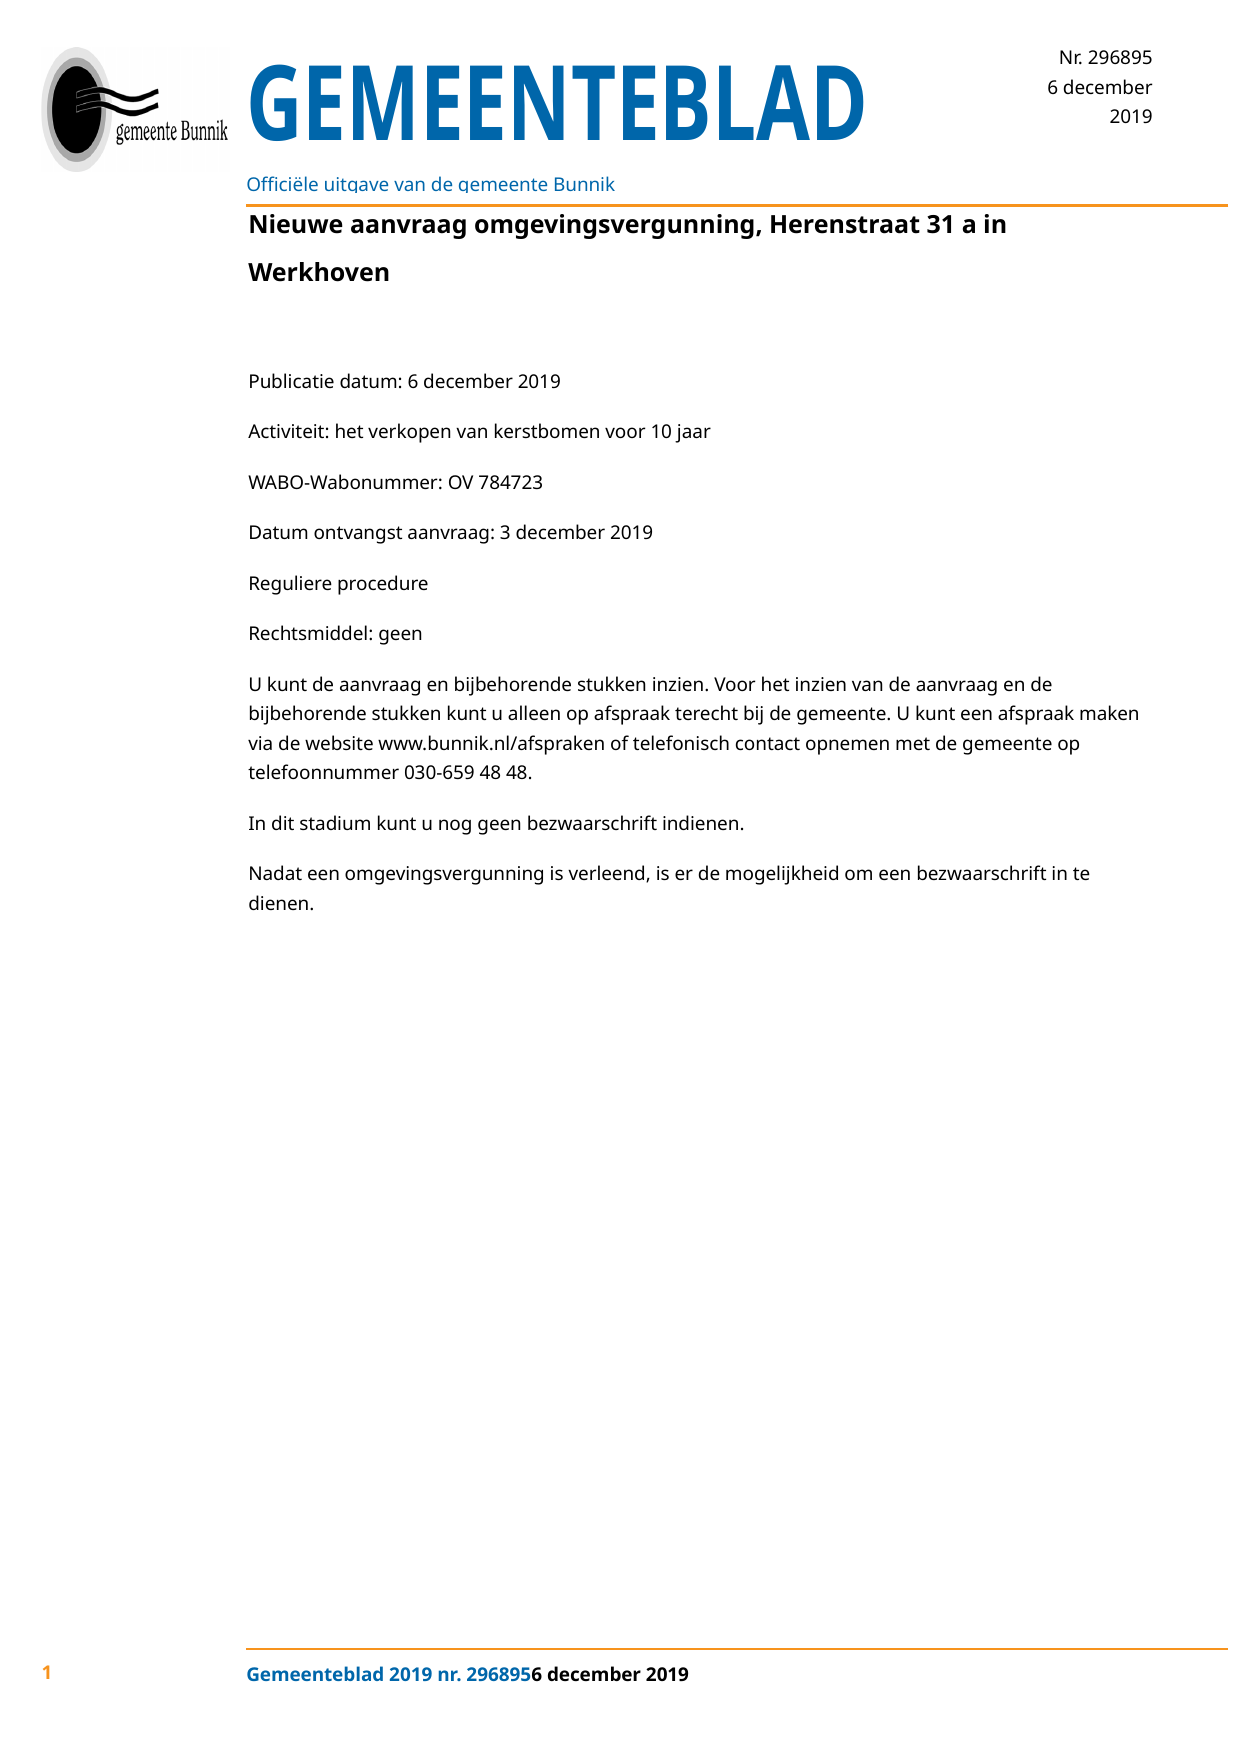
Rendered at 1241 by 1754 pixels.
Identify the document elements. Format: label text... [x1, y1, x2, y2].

text U kunt de aanvraag en bijbehorende stukken inzien. Voor het inzien van de aanvraag en de bijbehorende stukken kunt u alleen op afspraak terecht bij de gemeente. U kunt een afspraak maken via de website www.bunnik.nl/afspraken of telefonisch contact opnemen met de gemeente op telefoonnummer 030-659 48 48. [248, 671, 1152, 785]
text Nadat een omgevingsvergunning is verleend, is er de mogelijkheid om een bezwaarschrift in te dienen. [248, 860, 1152, 916]
text Rechtsmiddel: geen [248, 620, 1152, 646]
text Reguliere procedure [248, 570, 1152, 596]
picture [41, 47, 231, 172]
text Nieuwe aanvraag omgevingsvergunning, Herenstraat 31 a in Werkhoven [248, 207, 1152, 288]
text In dit stadium kunt u nog geen bezwaarschrift indienen. [248, 810, 1152, 836]
text Datum ontvangst aanvraag: 3 december 2019 [248, 519, 1152, 545]
text Activiteit: het verkopen van kerstbomen voor 10 jaar [248, 419, 1152, 444]
text Publicatie datum: 6 december 2019 [248, 368, 1152, 394]
text WABO-Wabonummer: OV 784723 [248, 469, 1152, 495]
